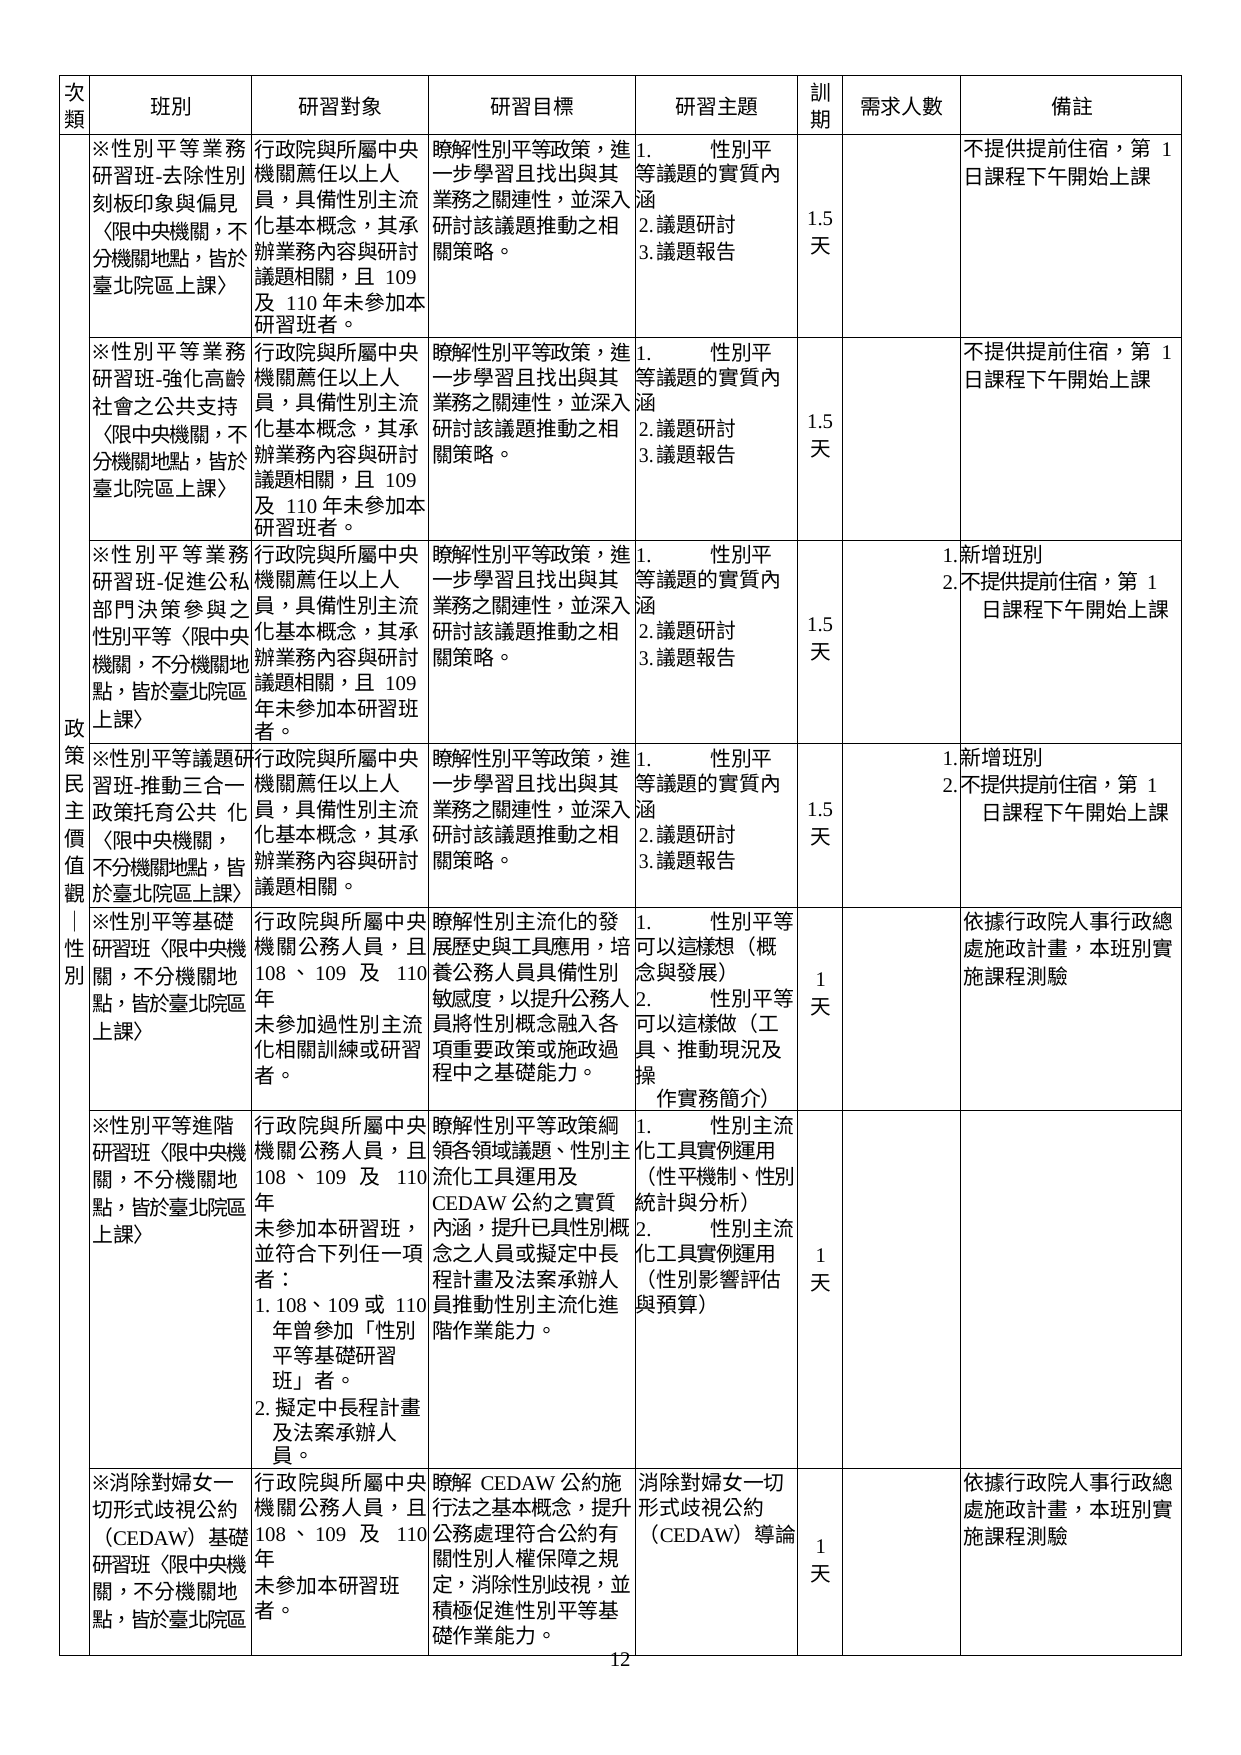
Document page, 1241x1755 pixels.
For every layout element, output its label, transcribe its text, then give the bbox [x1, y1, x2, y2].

table_cell 依據行政院人事行政總處施政計畫，本班別實施課程測驗 [961, 1469, 1181, 1655]
table_header 班別 [90, 76, 251, 134]
table_cell [961, 1111, 1181, 1467]
table_cell 1.5 天 [798, 541, 842, 743]
table_cell 性別平等可以這樣想（概念與發展） 性別平等可以這樣做（工具、推動現況及操 作實務簡介） [636, 908, 797, 1110]
table_header 研習對象 [252, 76, 428, 134]
table_cell 性別主流化工具實例運用（性平機制、性別統計與分析） 性別主流化工具實例運用（性別影響評估與預算） [636, 1111, 797, 1467]
table_cell 新增班別 不提供提前住宿，第 1 日課程下午開始上課 [961, 541, 1181, 743]
table_cell 依據行政院人事行政總處施政計畫，本班別實施課程測驗 [961, 908, 1181, 1110]
table_cell 1.5 天 [798, 338, 842, 540]
table_cell 1 天 [798, 1111, 842, 1467]
table_cell ※性別平等基礎研習班〈限中央機關，不分機關地點，皆於臺北院區上課〉 [90, 908, 251, 1110]
table_cell 性別平等議題的實質內涵 議題研討 議題報告 [636, 541, 797, 743]
table_cell 1 天 [798, 1469, 842, 1655]
table_cell [843, 135, 960, 337]
table_cell 行政院與所屬中央機關公務人員，且108、109 及 110 年 未參加本研習班， 並符合下列任一項者： 1. 108、109 或 110 年曾參加「性別平等基礎研習 班」者。 2. 擬定中長程計畫及法案承辦人 員。 [252, 1111, 428, 1467]
table_cell 性別平等議題的實質內涵 議題研討 議題報告 [636, 744, 797, 907]
table_cell 行政院與所屬中央機關薦任以上人 員，具備性別主流化基本概念，其承辦業務內容與研討議題相關，且 109 及 110 年未參加本 研習班者。 [252, 338, 428, 540]
table_cell ※性別平等業務研習班-促進公私部門決策參與之性別平等〈限中央機關，不分機關地點，皆於臺北院區上課〉 [90, 541, 251, 743]
table_cell 1.5 天 [798, 135, 842, 337]
table_cell 不提供提前住宿，第 1 日課程下午開始上課 [961, 135, 1181, 337]
table_cell ※消除對婦女一切形式歧視公約 （CEDAW）基礎研習班〈限中央機關，不分機關地點，皆於臺北院區 [90, 1469, 251, 1655]
table_cell 瞭解性別平等政策，進一步學習且找出與其業務之關連性，並深入研討該議題推動之相關策略。 [429, 135, 635, 337]
table_cell ※性別平等進階研習班〈限中央機關，不分機關地點，皆於臺北院區上課〉 [90, 1111, 251, 1467]
table_cell ※性別平等業務研習班-強化高齡社會之公共支持 〈限中央機關，不分機關地點，皆於臺北院區上課〉 [90, 338, 251, 540]
table_cell 1 天 [798, 908, 842, 1110]
table_cell [843, 1469, 960, 1655]
table_cell 瞭解性別平等政策，進一步學習且找出與其業務之關連性，並深入研討該議題推動之相關策略。 [429, 338, 635, 540]
table_cell [843, 541, 960, 743]
table_cell 行政院與所屬中央機關公務人員，且108、109 及 110 年 未參加本研習班者。 [252, 1469, 428, 1655]
table_header 研習主題 [636, 76, 797, 134]
table_header 研習目標 [429, 76, 635, 134]
table_cell [843, 908, 960, 1110]
table_cell 行政院與所屬中央機關薦任以上人 員，具備性別主流化基本概念，其承辦業務內容與研討議題相關，且 109 及 110 年未參加本 研習班者。 [252, 135, 428, 337]
table_cell 瞭解性別平等政策綱領各領域議題、性別主流化工具運用及CEDAW 公約之實質內涵，提升已具性別概念之人員或擬定中長程計畫及法案承辦人員推動性別主流化進階作業能力。 [429, 1111, 635, 1467]
table_header 次類 [60, 76, 89, 134]
table_cell 瞭解性別平等政策，進一步學習且找出與其業務之關連性，並深入研討該議題推動之相關策略。 [429, 744, 635, 907]
table_cell 性別平等議題的實質內涵 議題研討 議題報告 [636, 135, 797, 337]
table_cell [843, 744, 960, 907]
table_cell 瞭解性別平等政策，進一步學習且找出與其業務之關連性，並深入研討該議題推動之相關策略。 [429, 541, 635, 743]
table_cell [843, 338, 960, 540]
table_cell 不提供提前住宿，第 1 日課程下午開始上課 [961, 338, 1181, 540]
table_cell [843, 1111, 960, 1467]
table_header 需求人數 [843, 76, 960, 134]
table_cell ※性別平等議題研習班-推動三合一政策托育公共 化〈限中央機關， 不分機關地點，皆 於臺北院區上課〉 [90, 744, 251, 907]
table_cell 1.5 天 [798, 744, 842, 907]
table_header 訓期 [798, 76, 842, 134]
table_cell 消除對婦女一切形式歧視公約 （CEDAW）導論 [636, 1469, 797, 1655]
table_cell 性別平等議題的實質內涵 議題研討 議題報告 [636, 338, 797, 540]
table_cell 政策民主價值觀 ｜性別 [60, 135, 89, 1655]
table_cell 瞭解性別主流化的發展歷史與工具應用，培養公務人員具備性別敏感度，以提升公務人員將性別概念融入各項重要政策或施政過 程中之基礎能力。 [429, 908, 635, 1110]
table_cell 新增班別 不提供提前住宿，第 1 日課程下午開始上課 [961, 744, 1181, 907]
table_cell 瞭解 CEDAW 公約施行法之基本概念，提升公務處理符合公約有關性別人權保障之規定，消除性別歧視，並積極促進性別平等基礎作業能力。 [429, 1469, 635, 1655]
table_cell 行政院與所屬中央機關公務人員，且108、109 及 110 年 未參加過性別主流化相關訓練或研習者。 [252, 908, 428, 1110]
table_cell ※性別平等業務研習班-去除性別刻板印象與偏見 〈限中央機關，不分機關地點，皆於臺北院區上課〉 [90, 135, 251, 337]
table_cell 行政院與所屬中央機關薦任以上人 員，具備性別主流化基本概念，其承辦業務內容與研討議題相關。 [252, 744, 428, 907]
table_header 備註 [961, 76, 1181, 134]
table_cell 行政院與所屬中央機關薦任以上人 員，具備性別主流化基本概念，其承辦業務內容與研討議題相關，且 109 年未參加本研習班 者。 [252, 541, 428, 743]
